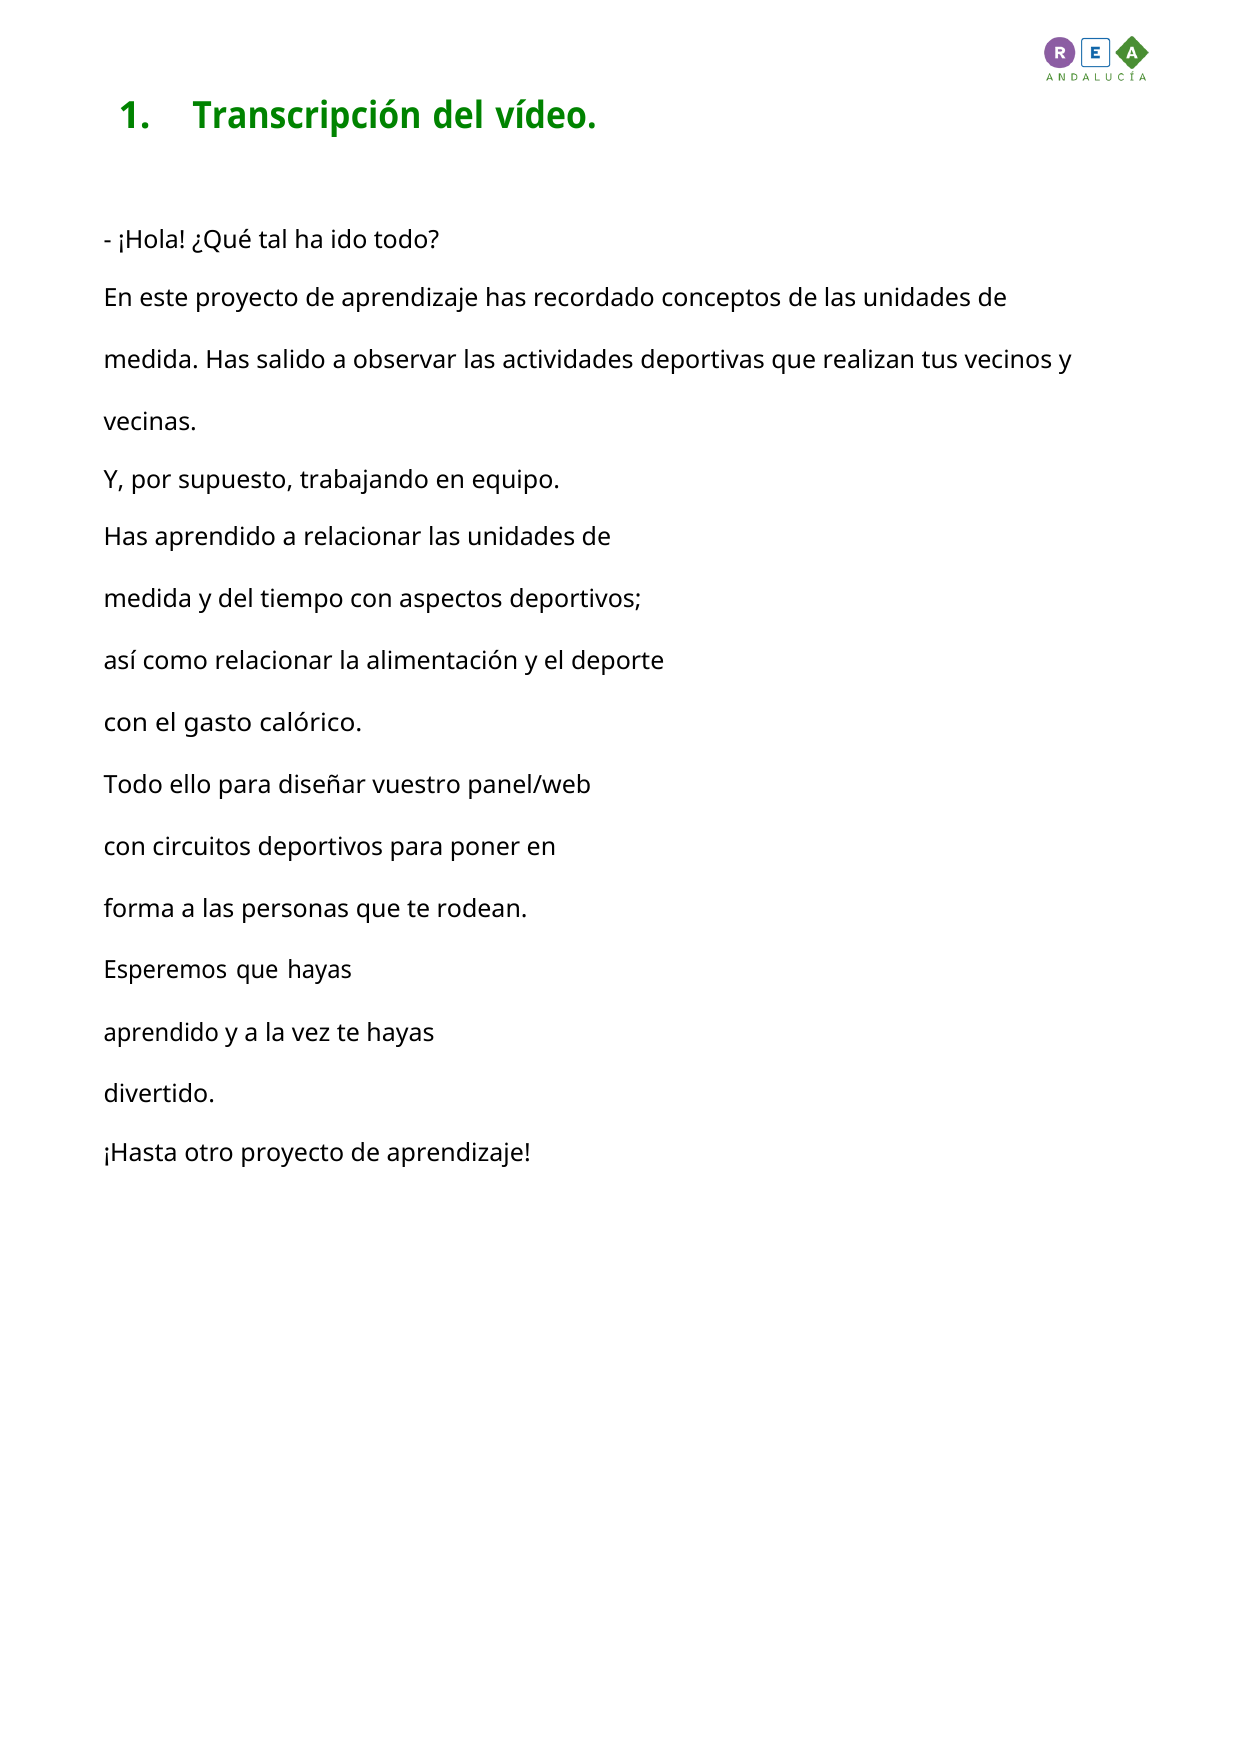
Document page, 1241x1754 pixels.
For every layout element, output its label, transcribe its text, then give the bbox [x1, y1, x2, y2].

text Y, por supuesto, trabajando en equipo. [103, 466, 1240, 494]
text Has aprendido a relacionar las unidades de medida y del tiempo con aspectos deportivos; [103, 518, 679, 614]
text En este proyecto de aprendizaje has recordado conceptos de las unidades de medida. Has salido a observar las actividades deportivas que realizan tus vecinos y vecinas. [103, 280, 1091, 438]
picture [1039, 31, 1153, 86]
text así como relacionar la alimentación y el deporte con el gasto calórico. [103, 642, 670, 738]
text - ¡Hola! ¿Qué tal ha ido todo? [103, 222, 1240, 256]
text ¡Hasta otro proyecto de aprendizaje! [103, 1138, 1240, 1167]
text 1. Transcripción del vídeo. [118, 88, 1240, 139]
text Esperemos que hayas aprendido y a la vez te hayas divertido. [103, 952, 469, 1110]
text Todo ello para diseñar vuestro panel/web con circuitos deportivos para poner en forma a las personas que te rodean. [103, 766, 600, 924]
